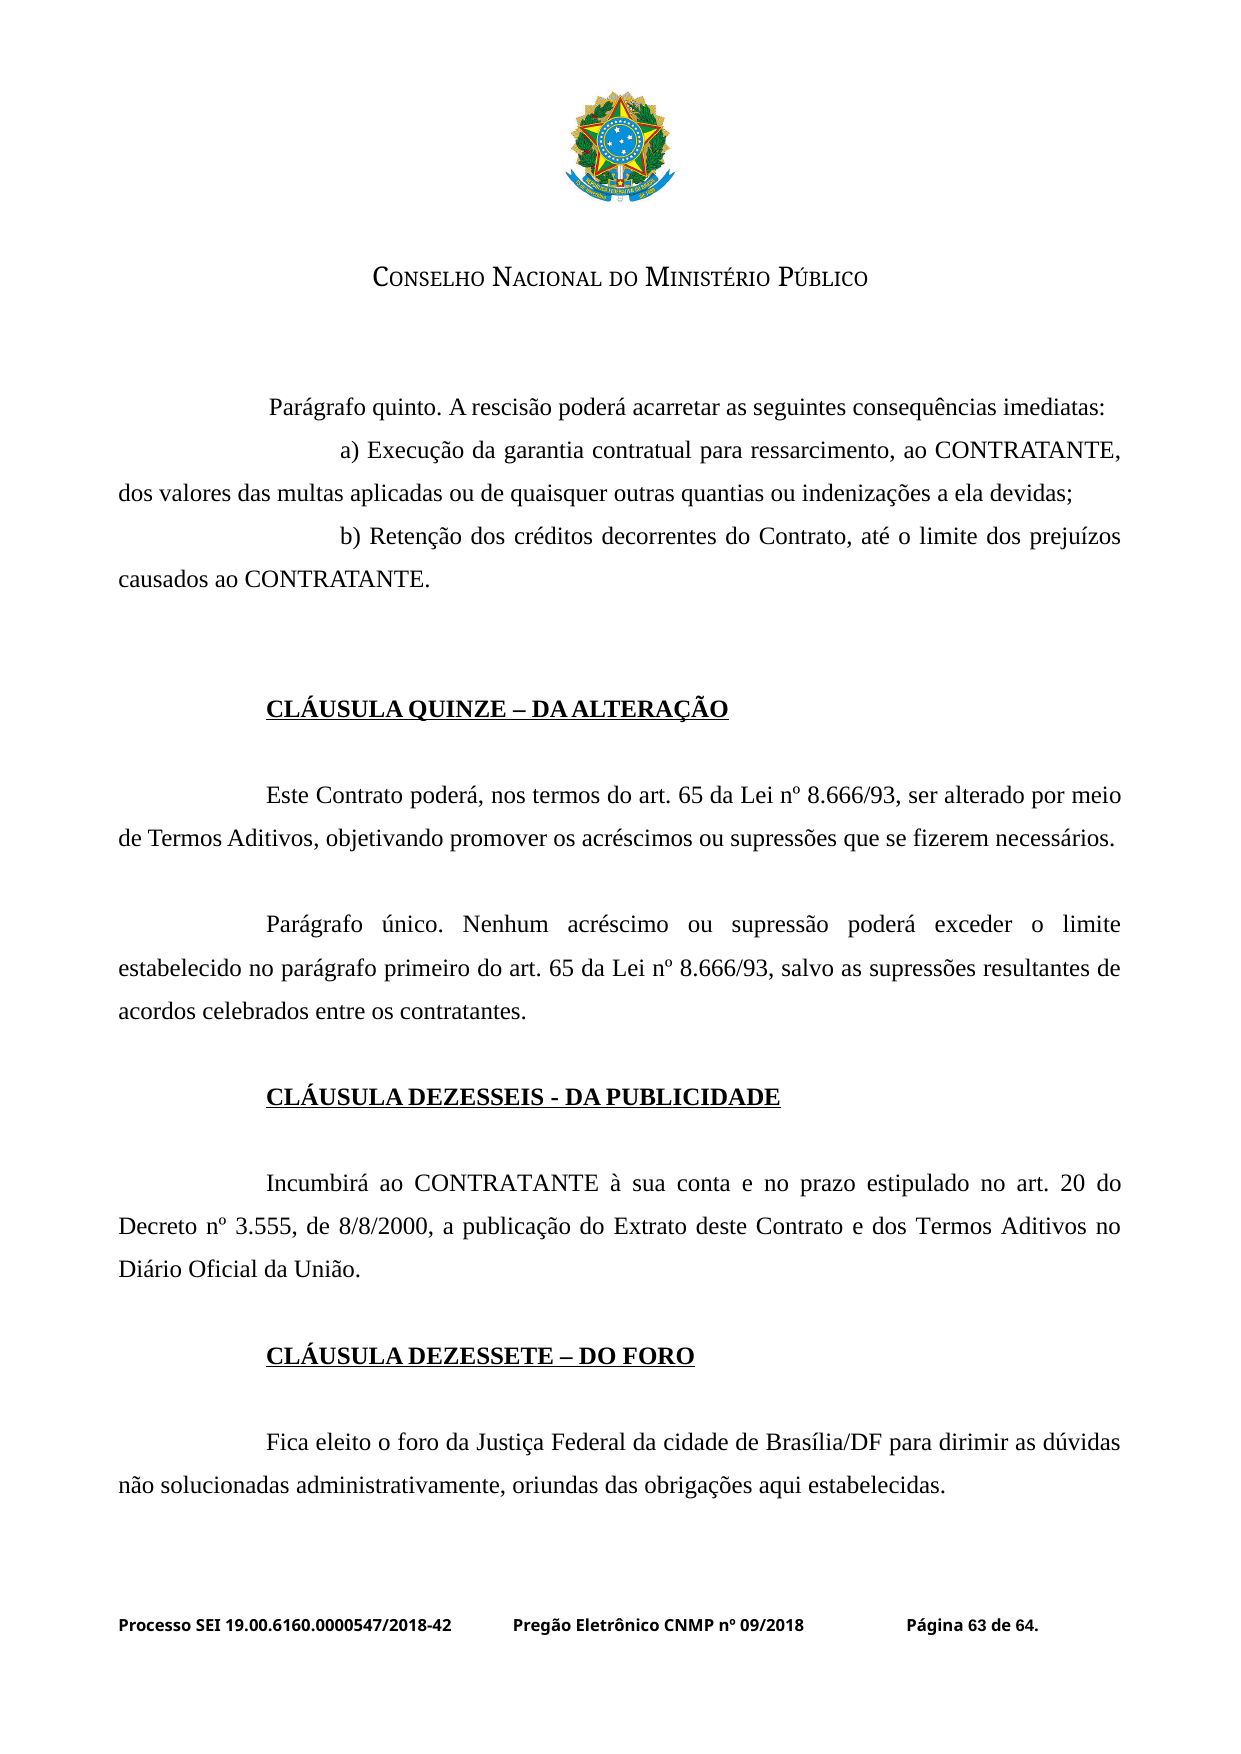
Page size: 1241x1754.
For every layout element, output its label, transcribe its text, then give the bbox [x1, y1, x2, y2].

text Incumbirá ao CONTRATANTE à sua conta e no prazo estipulado no art. 20 do Decreto nº 3.555, de 8/8/2000, a publicação do Extrato deste Contrato e dos Termos Aditivos no Diário Oficial da União. [118, 1168, 1122, 1283]
text Parágrafo único. Nenhum acréscimo ou supressão poderá exceder o limite estabelecido no parágrafo primeiro do art. 65 da Lei nº 8.666/93, salvo as supressões resultantes de acordos celebrados entre os contratantes. [118, 909, 1122, 1024]
text b) Retenção dos créditos decorrentes do Contrato, até o limite dos prejuízos causados ao CONTRATANTE. [118, 521, 1122, 593]
text Este Contrato poderá, nos termos do art. 65 da Lei nº 8.666/93, ser alterado por meio de Termos Aditivos, objetivando promover os acréscimos ou supressões que se fizerem necessários. [118, 780, 1122, 852]
text CLÁUSULA QUINZE – DA ALTERAÇÃO [118, 694, 1122, 723]
text CLÁUSULA DEZESSEIS - DA PUBLICIDADE [118, 1082, 1122, 1111]
text Fica eleito o foro da Justiça Federal da cidade de Brasília/DF para dirimir as dúvidas não solucionadas administrativamente, oriundas das obrigações aqui estabelecidas. [118, 1427, 1122, 1499]
text CLÁUSULA DEZESSETE – DO FORO [118, 1341, 1122, 1369]
text Parágrafo quinto. A rescisão poderá acarretar as seguintes consequências imediatas: [118, 392, 1122, 421]
text a) Execução da garantia contratual para ressarcimento, ao CONTRATANTE, dos valores das multas aplicadas ou de quaisquer outras quantias ou indenizações a ela devidas; [118, 435, 1122, 507]
